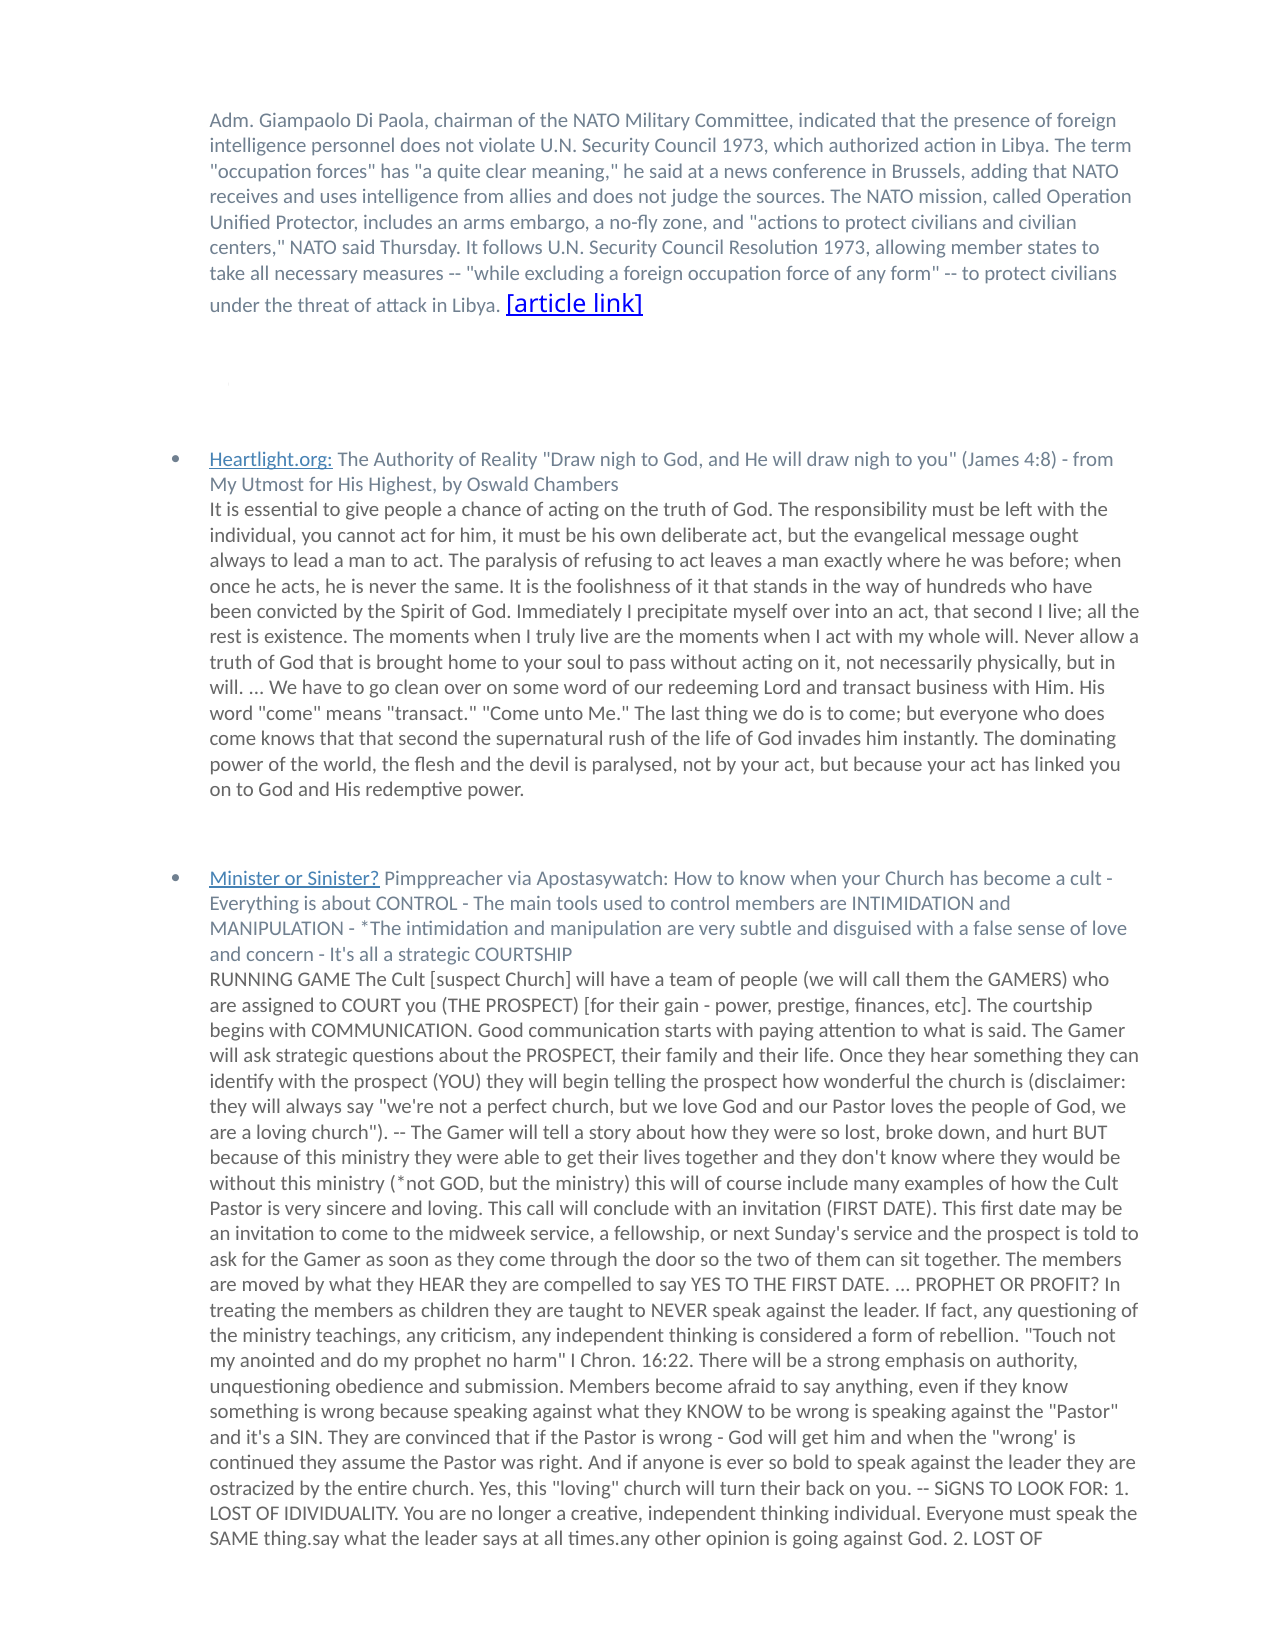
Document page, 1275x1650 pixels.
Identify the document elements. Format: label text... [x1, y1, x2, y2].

table_cell Bible Verse: Matthew 24:45-51 Who then is a faithful and wise servant, whom his Lord (Jesus) hath made ruler over His household [fellowship], to give them meat [sound doctrine Bible study] in due season? Blessed is that servant, whom his Lord when He cometh shall find so doing. {The complete Bible is available at ChristianFaithDownloads.com} Matthew 24:45-51 Who then is a faithful and wise servant, whom his Lord (Jesus) hath made ruler over His household, to give them meat [sound doctrine Bible study] in due season? Blessed is that servant, whom his Lord when He cometh shall find so doing. Verily I say unto you, That He shall make him [faithful servant] ruler over all His goods. But and if that evil servant shall say in his heart, My Lord delayeth His coming; And shall begin to smite his fellowservants, and to eat and drink with the drunken; The Lord of that servant shall come in a day when he looketh not for Him, and in an hour that he is not aware of, And shall cut him asunder, and appoint him his portion with the hypocrites: there shall be weeping and gnashing of teeth. -- Matthew 13:41-43 The Son of Man (Jesus) shall send forth His [Holy] Angels, and they shall gather out of His Kingdom all things that offend, and them which do iniquity; And shall cast them into a furnace of fire: there shall be wailing and gnashing of teeth. Then shall the righteous shine forth as the sun in the Kingdom of their Father. Who hath [Spiritual] ears to hear, let him hear. -- Holy Bible [article link] The New Testament concept of Fellowship financial openness and accountability -- "John 15:14-16 Ye are My friends, if ye do whatsoever I (Jesus) command you. **Henceforth I call you not servants (lit. slaves); for the servant (slave) knoweth not what his Lord doeth: ***but I have called you friends (lit. brotherly love); for all things that I have heard of My Father I have made known [openness] unto you. ... that [with brotherly love and openness] whatsoever ye shall ask [i.e. Moses in the Tabernacle (Tent) of the Congregation speaking to God - Numbers 7:89] of the Father in My name, He may give it you." John 15:11-27 These things have I (Jesus) spoken unto you, that My joy might remain in you, and that your joy might be full. This is My Commandment, That ye love one another, as I have loved you. Greater love hath no man than this, that a man lay down his life for his friends. Ye are my friends, *if ye do whatsoever I command you. Henceforth I call you not servants; for the servant knoweth not what his Lord doeth: but I have called you friends; for all things that I have heard of my Father I have made known unto you. Ye have not chosen Me, but ***I have chosen you, and ordained you, that ye should go and bring forth fruit, and that your fruit should remain: that [with brotherly love and openness] whatsoever ye shall ask [i.e. Moses in the Tabernacle (Tent) of the Congregation speaking to God - Numbers 7:89] of the Father in My name, He may give it you. These things I command you, that ye love one another. If the world hate you, ye know that it hated Me before it hated you. If ye were of the world, the world would love his own: but because ye are not of the world, but I have chosen you out of the world, therefore the world hateth you. Remember the word that I said unto you, The servant is not greater than his Lord. If they have persecuted Me, they will also persecute you; if they have kept My saying, they will keep yours also. But all these things will they do unto you for My name's sake, because they know not Him (Father) that sent Me (Jesus). If I had not come and spoken unto them, they had not had sin: but now they have no cloke [covering] for their sin. He that hateth Me hateth My Father also. If I had not done among them the works which none other man did, they had not had sin [of open rebellion]: but now have they both seen and hated both Me and My Father. But this cometh to pass, that the Word might be fulfilled that is written in their law, They [sinners] hated Me without a cause. But when the Comforter (Holy Spirit) is come [Pentecost], whom I will send unto you from the Father, even the Spirit of Truth, which proceedeth from the Father, He (Holy Spirit) shall testify of Me (Jesus): And ye (Apostles) also shall bear witness, because ye have been with Me from the beginning. [article link] The Old Testament concept of Congregation financial openness and accountability - Moses publically reported the gifting, finances and tithes given and offered to his congregation --"Numbers 7:89 **And [after public openness and accountability] when Moses was gone into the Tabernacle [Tent] of the Congregation to speak with Him [God], then he heard the voice of One speaking unto him from off the mercy seat that was upon the Ark of Testimony, from between the two cherubims: and he spake unto Him." Example: Numbers 7:10-89 And the princes offered for dedicating of the altar in the day that it was anointed, even the princes offered their offering before the altar. And the LORD said unto Moses, They shall offer their offering, each prince on his day, for the dedicating of the altar. And he that offered his offering the first day was Nahshon the son of Amminadab, of the tribe of Judah: And his offering was one silver charger [a serving tray], the weight thereof was an hundred and thirty shekels, one silver bowl of seventy shekels, after the shekel of the sanctuary; both of them were full of fine flour mingled with oil for a meat offering: One spoon of ten shekels of gold, full of incense: One young bullock, one ram, one lamb of the first year, for a burnt offering: One kid of the goats for a sin offering: And for a sacrifice of peace offerings, two oxen, five rams, five he goats, five lambs of the first year: this was the offering of Nahshon the son of Amminadab. On the second day Nethaneel the son of Zuar, prince of Issachar, did offer: He offered for his offering one silver charger [a serving tray], the weight whereof was an hundred and thirty shekels, one silver bowl of seventy shekels, after the shekel of the sanctuary; both of them full of fine flour mingled with oil for a meat offering: One spoon of gold of ten shekels, full of incense: One young bullock, one ram, one lamb of the first year, for a burnt offering: One kid of the goats for a sin offering: And for a sacrifice of peace offerings, two oxen, five rams, five he goats, five lambs of the first year: this was the offering of Nethaneel the son of Zuar. On the third day ... And all the oxen for the sacrifice of the peace offerings were twenty and four bullocks, the rams sixty, the he goats sixty, the lambs of the first year sixty. This was the dedication of the altar, after that it was anointed. **And [after public openness and accountability] when Moses was gone into the Tabernacle [Tent] of the Congregation to speak with Him [God], then he heard the voice of One speaking unto him from off the mercy seat that was upon the Ark of Testimony, from between the two cherubims: and he spake unto Him. [article link] FBCJaxWatchDog: Evangelical Council of Financial Accountability (ECFA) Webinar - "Unleash a Generosity Surge at Your Church" - This webinar will encourage generosity in your church as we review the results from the State of the Plate and the View from the Pew surveys {Note: We as Christians can't do much about the level of greed, abuse and corruption at the U.N. but we can certainly still do something about it in our local Churches. If the Church is not 100% Transparent with their financial statements [readily assessable legal - tax documents] then don't donate or donate only a minimal amount. We all have to take part in reducing the greed and corruption within the current Christian Church system, it is at the point that if we don't take a stand against it we are becoming a part of the problem! - Also Note: the ECFA is seemingly a very unaccountable and suspect [red flag] organization itself. The ECFA though pretending to provide financial oversight for Churches and Ministries refuses to make their own financial statements publically available. Any Church or organization that is ECFA affiliated should be immediately removed from being considered a good, accountable, responsible, viable or safe place for our hard earned donations. - It's not too much to ask any Church or fellowship to display their financial [tax filings] documents and statements, in fact, it's a minimum that an honest and open Church or Ministry must do!} The same group that Senator Grassley is hoping will encourage churches to be more financially transparent and thus avoid federal legislation in the area of religious organization fund raising - is actually hosting a webinar to help churches squeeze more money out of their people. And their logo has a pastor's head overlay-ed on top of a pile of money. I'm sure Grassley is going to love that! It would have been better to have him with a fist full of cash in his hand! Who has ECFA hired for their webinar? Why none other than "bestselling generosity author" Brian Kluth, also described as "one of the world's leading authorities on charitable giving and generosity". Experts in generosity? Can't we just call it what it is: "fund raiser". We've had people for decades know how to "raise funds", but in the church that wouldn't go over well, so we call them "generosity consultants". Click here to see Brian Kluth's "Maximum Generosity" website where churches can buy his resources on how to get your people to be more generous. Can't be too much longer and we'll see informercials on this. If we have "generosity experts" marketing their wares to pastors, how long before the SBC seminaries start pumping out PhD's in "generosity"? Shouldn't every mega church have a PhD in "generosity", aka "fund raising"? Look below at the blurbs from the ECFA website and blast email - while the speaker isn't using Alec Baldwin's "AIDA" approach, it is awfully close: the five I's: Instruct, Inspire, Influence, Involve, and Ignite! And of course, he'll explain three things you can do, pastor, to increase giving 10% in the next 12 months. -- Here's a strategy: how about preach the gospel, convert the lost, and then just let the Holy Spirit grow your church and let them give according to New Testament standards? Nope, the gospel and Jesus aren't good enough anymore. We need more. We need to pay generosity consultants to tell our pastors how to tell us how to give more money and stop being stingy. -- Preach Jesus, love people, teach people to love Jesus, and see what happens. [article link] Looming [U.N.] Financial Crisis Forces U.N. to Mull Less-Than-Radical Cutbacks - The government of Britain was the first to deliver that message last month, when its ministry for international development announced it would cut off four minor U.N. organizations entirely from funding at the end of next year, and put others on warning that they would face the same fate if they did not improve performance - Other generous U.N. funders, like Norway, have started financial reviews that could lead to similar results One country that has not yet taken the austerity approach is the U.S., which provides at least $6.4 billion for the U.N., according to U.S. government compilations. What most of the suggestions sent to the Nairobi meeting reveal is that despite years of a widely-touted effort to "deliver as one" united organization in its humanitarian and other efforts, the U.N. is still a widely disparate array of uncoordinated bureaucracies, ranging from such giants as the United Nations Development Program (UNDP) and the World Food Program, to such relative backwaters as the International Labor Organization and the International Maritime Organization. ... They also call for "intensification of audits of operations at country, regional and global level," which would reinforce "the sense of fiscal discipline, responsibility and cost consciousness." The suggestion does not note, though another systemwide U.N. study does, that U.N. auditors are already over-stretched, under-qualified for their work, and often impeded and ignored by their bosses. None of the ideas presented to the Nairobi meeting included a drastic change in the ramshackle way the U.N. system itself has grown in the past six decades. Notably, nothing in the suggestions addresses the inefficiency of having 28 international funds, agencies, programs, regulatory agencies and other major global bureaucracies in the first place, many with overlapping and competing mandates for their activities, especially in such rapidly expanding areas as environmentalism. Changes in that overall bureaucratic challenge likely are beyond the pay-grades of even the top-most U.N. executives -- not to mention, perhaps that the changes might not be in their personal or bureaucratic interest. [article link] CNN: NATO takes command in Libya - U.S. officials, opposition warn Libya could get bloodier - CIA operatives have been in Libya working with [Al-Qaeda backed?] rebel leaders to try to reverse gains by loyalist forces, a U.S. intelligence source said {Note: these stunning Middle-East developments and the UN response and involvement could be no less than the disintegration of the UN as a viable organization. Only days before the Libya crisis began England was in the process of reducing their funding commitment to the UN. The UN response to Libya has been disastrous, when Libya a UN member Nation asked for impartial observers the UN responded with one of the most outrageous military assaults in modern history by delivering untold death and destruction upon the tiny UN Nation of Libya. Biased UN decisions and actions that can only ultimately in all likelihood result in the withdrawal of reasonable (UN) member Nations particularly the Middle-East Nations.} Tripoli, Libya (CNN) -- From the halls of Congress to the shell-pocked streets of Libyan cities, intertwined themes rang clear Thursday: Leader Moammar Gadhafi is determined to prevail, and the opposition needs more training and allied airstrikes to have a chance. ... The United States, insisting it is now fulfilling more of a support role in the coalition, shifted in that direction as NATO took sole command of air operations in Libya. The ferocity of this month's fighting and Gadhafi's advantage in firepower was clearly evident in Misrata, which has seen snipers, significant casualties and destruction. ... The CIA has had a presence in Libya for some time, a U.S. official told CNN earlier this month. "The intelligence community is aggressively pursuing information on the ground," the official said. The CIA sent additional personnel to Libya to augment officers on the ground after the anti-government protests erupted, the official said, without giving details. ... NATO emphasized Thursday that the U.N. resolution authorizing action in Libya precludes "occupation forces." NATO Adm. Giampaolo Di Paola, chairman of the NATO Military Committee, indicated that the presence of foreign intelligence personnel does not violate U.N. Security Council 1973, which authorized action in Libya. The term "occupation forces" has "a quite clear meaning," he said at a news conference in Brussels, adding that NATO receives and uses intelligence from allies and does not judge the sources. The NATO mission, called Operation Unified Protector, includes an arms embargo, a no-fly zone, and "actions to protect civilians and civilian centers," NATO said Thursday. It follows U.N. Security Council Resolution 1973, allowing member states to take all necessary measures -- "while excluding a foreign occupation force of any form" -- to protect civilians under the threat of attack in Libya. [article link] Heartlight.org: The Authority of Reality "Draw nigh to God, and He will draw nigh to you" (James 4:8) - from My Utmost for His Highest, by Oswald Chambers It is essential to give people a chance of acting on the truth of God. The responsibility must be left with the individual, you cannot act for him, it must be his own deliberate act, but the evangelical message ought always to lead a man to act. The paralysis of refusing to act leaves a man exactly where he was before; when once he acts, he is never the same. It is the foolishness of it that stands in the way of hundreds who have been convicted by the Spirit of God. Immediately I precipitate myself over into an act, that second I live; all the rest is existence. The moments when I truly live are the moments when I act with my whole will. Never allow a truth of God that is brought home to your soul to pass without acting on it, not necessarily physically, but in will. ... We have to go clean over on some word of our redeeming Lord and transact business with Him. His word "come" means "transact." "Come unto Me." The last thing we do is to come; but everyone who does come knows that that second the supernatural rush of the life of God invades him instantly. The dominating power of the world, the flesh and the devil is paralysed, not by your act, but because your act has linked you on to God and His redemptive power. Minister or Sinister? Pimppreacher via Apostasywatch: How to know when your Church has become a cult - Everything is about CONTROL - The main tools used to control members are INTIMIDATION and MANIPULATION - *The intimidation and manipulation are very subtle and disguised with a false sense of love and concern - It's all a strategic COURTSHIP RUNNING GAME The Cult [suspect Church] will have a team of people (we will call them the GAMERS) who are assigned to COURT you (THE PROSPECT) [for their gain - power, prestige, finances, etc]. The courtship begins with COMMUNICATION. Good communication starts with paying attention to what is said. The Gamer will ask strategic questions about the PROSPECT, their family and their life. Once they hear something they can identify with the prospect (YOU) they will begin telling the prospect how wonderful the church is (disclaimer: they will always say "we're not a perfect church, but we love God and our Pastor loves the people of God, we are a loving church"). -- The Gamer will tell a story about how they were so lost, broke down, and hurt BUT because of this ministry they were able to get their lives together and they don't know where they would be without this ministry (*not GOD, but the ministry) this will of course include many examples of how the Cult Pastor is very sincere and loving. This call will conclude with an invitation (FIRST DATE). This first date may be an invitation to come to the midweek service, a fellowship, or next Sunday's service and the prospect is told to ask for the Gamer as soon as they come through the door so the two of them can sit together. The members are moved by what they HEAR they are compelled to say YES TO THE FIRST DATE. ... PROPHET OR PROFIT? In treating the members as children they are taught to NEVER speak against the leader. If fact, any questioning of the ministry teachings, any criticism, any independent thinking is considered a form of rebellion. "Touch not my anointed and do my prophet no harm" I Chron. 16:22. There will be a strong emphasis on authority, unquestioning obedience and submission. Members become afraid to say anything, even if they know something is wrong because speaking against what they KNOW to be wrong is speaking against the "Pastor" and it's a SIN. They are convinced that if the Pastor is wrong - God will get him and when the "wrong' is continued they assume the Pastor was right. And if anyone is ever so bold to speak against the leader they are ostracized by the entire church. Yes, this "loving" church will turn their back on you. -- SiGNS TO LOOK FOR: 1. LOST OF IDIVIDUALITY. You are no longer a creative, independent thinking individual. Everyone must speak the SAME thing.say what the leader says at all times.any other opinion is going against God. 2. LOST OF RELATIONSHIP WITH OTHERS. Relationship with friends, relatives, and children - ANY NON-MEMBER is severed. - RELATIONSHIP IS BASED ON MEMBERSHIP 3. EXCESSIVE GIVING. Extreme pressure to give all you have. Several offerings, large sums, public announcement of your amount resulting in guilt and intimidation. 4. ISOLATION. Isolation from anything and anyone not directly affiliated with the church. 5. CONTROL OF TIME. 6. LOSS OF FREE WILL. Members cannot make any independent decisions concerning personal life. Cannot question leadership. Fbcjaxwatchdog: (Predatory Tithing) Ed Young's Tithing Sermon: Show Me the Money! - The video of Ed Young posted here on Sunday has gotten quite a bit of play around the blogosphere It has even moved over to YouTube - Christians and non-Christians alike are flabbergasted that a pastor from the pulpit is trying to get people to commit to give 10% of their income to his church through automatic withdrawal {Note: the Corporation Churches [501(c)3] need to own up to their public accountability and financial obligations in reporting and accounting for every single dime that they collect in offerings [so called tithes, offerings, gifts]. The Basic Christian Ministry is going to designate 2011 as a year of Church accountability [actually starting now!!] - No public disclosure of legal financial statements provided by the church and staff then no money provided by the congregation it's that simple!! - Also Note: The people that are blindly donating to demanding and offensive personalities are the very people that are enabling, perpetuating and furthering this very serious [*Predatory Tithing] problem within the Church. It's important that everyone within the congregation accept responsibility and withhold financial support from any Church or organization that is not 100% transparent with its organizational structure, affiliations or income disbursements.} (YouTube) He tells them they are cursed if they don't tithe. He wonders why they come to church if they don't bring the tithe, tells them to stay home or play golf, to quit wasting Ed's and God's time. He says to watch your wallet if you're sitting next to a non-tither. He brags that "blessings track him down" for his 29 years of faithfulness. He even declares multiple times that the blessings of the Christian life are "all about the money". Ed even says "Show me the money" - which I take to mean "show me your bank account and routing number". He says that if you don't tithe, your marriage, your job, your kids, will all suffer because you're under God's curse. I hope that someone in Ed's circle of friends - maybe John Cross, or maybe Ed's father - someone, will help Ed see that he is abusing his congregation. Comments: Anonymous said... 80% of Ed young's church membership need to leave the church now. Those people should choose a place to meet and have a great time in fellowship. choose a God fearing man as a teacher while giving him some living standards. No jet. And learn the truth of the [B]ible. Basic Christian: Note: Only informed responsible giving (tithing) is cheerful giving - Previous year 501c3 non-profit tax form filings should be open and publically available (in Church offices) and on the internet for anyone and everyone to look at and only then is a person capable of making an informed decision about personally donating to charitable 'Churches' and causes i.e. a Harvest Crusade type of event -- "2 Corinthians 9:7 Every man according as he purposeth [responsibly] in his heart, so let him give; not grudgingly, or of necessity: for God loveth a cheerful [responsible] giver." Only informed responsible giving (tithing) is cheerful giving! Not the ignorance is bliss, dutiful giving that the modern Church now wants us to participate in. -- "Ecclesiastes 7:12 For wisdom is a defense [refuge], and money [opportunity, power, influence, prestige] is a defense: but [more important than money] the excellency of [Biblical] knowledge [accurate, reliable Biblical doctrine] is, that wisdom giveth [eternal] life to them that have it." Donor Bill of Rights: PHILANTHROPY (Charitable Donations) is based on voluntary action for the common good - It is a tradition [and religious requirement] of giving and sharing that is primary to the quality of life - To assure that philanthropy merits the respect and trust of the general public, and that donors and prospective donors can have full confidence in the not-for-profit organizations and causes they are asked to support, we declare that all donors have these rights: I. To be informed of the organization's mission, of the way the organization intends to use donated resources, and of its capacity to use donations effectively for their intended purposes - II. To be informed of the identity of those serving on the organization's governing board, and to expect the board to exercise prudent judgment in its stewardship responsibilities - III. **To have access to the organization's most recent financial statements - IV. To be assured their gifts will be used for the purposes for which they were given I. To be informed of the organization's mission, of the way the organization intends to use donated resources, and of its capacity to use donations effectively for their intended purposes. II. To be informed of the identity of those serving on the organization's governing board, and to expect the board to exercise prudent judgment in its stewardship responsibilities. III. To have access to the organization's most recent financial statements. IV. To be assured their gifts will be used for the purposes for which they were given. V. To receive appropriate acknowledgement and recognition. VI. To be assured that information about their donations is handled with respect and with confidentiality to the extent provided by law. VII. To expect that all relationships with individuals representing organizations of interest to the donor will be professional in nature. VIII. To be informed whether those seeking donations are volunteers, employees of the organization or hired solicitors. IX. To have the opportunity for their names to be deleted from mailing lists that an organization may intend to share. X To feel free to ask questions when making a donation and to receive prompt, truthful and forthright answers. Questions: Ask a Nonprofit (Church - Crusade - Conference - etc.) *Before Investing in [or contributing to] it - 3. What are your annual goals, needs, and results? How do they compare to similar organizations in your community? - 6. How well have you utilized your funding? Describe how efficiently you have fulfilled your goals of recent years in relationship to the amount of funds you have raised Thinking of donating to a nonprofit? Here are some suggested questions to ask nonprofit organizations before investing in them. The answers can help you determine which charities to give to and evaluate the performance of the philanthropies you already support. 1. How are you collaborating with similar organizations on a local, regional, or national level? 2. What are the main obstacles that inhibit the fulfillment of your mission? How are you planning to overcome them? 3. What are your annual goals, needs, and results? How do they compare to similar organizations in your community? 4. How much turnover have you experienced of employees and board members in the last two years {and how many related family members are employed and in what places within the organization}? 5. To what degree have you attracted new people {non-family members} and new ideas to your organization and board? 6. *How well have you utilized your funding? Describe how efficiently you have fulfilled your goals of recent years in relationship to the amount of funds you have raised. 7. Most for-profit organizations have recently restructured themselves in recent years to become more efficient and productive. How, if at all, are you considering (or have you implemented) some version of this approach? 8. How efficiently is your organization run? To what degree have you assigned day-to-day management responsibilities to a tightly run executive committee instead of relying upon your full board? 9. Who are your main competitors and how do your results in recent years compare to theirs? Tips for Choosing a Charity: A Donor's 9-Step Guide to Giving Wisely - Avoid charities that won't share information or pressure you - Reputable nonprofits: Will discuss their programs and finances - [they] Don't use pressure tactics - Are willing to send you literature about their work or direct you to a Web site - Will take "no" for an answer - Trust your instincts: If you still have doubts about a charity, don't contribute to it - Instead, find another nonprofit that does the same kind of work and with which you feel comfortable, then make your donation Tips for Choosing a Charity: A Donor's 9-Step Guide to Giving Wisely - Here are GuideStar's tips for donors who want to give with their heads as well as their hearts. Researching Charities Clarify your values. Do this before you open your checkbook, volunteer your time, or look at that letter from a charity. Identify your preferences. Ask yourself: "What is important to me?" The environment? Education? Hunger? Animal welfare? Helping sick children? Where should the charity do its work-in your neighborhood, region, the nation, or internationally? Ask yourself if you want to support a large or small charity, a new or an old one. Search the GuideStar database to find charities that meet your criteria. Focus on the mission. Look at each charity's description in the GuideStar search results, on its Web site, or in its literature. Find the nonprofits that fit best with your values. Eliminate organizations that don't meet your criteria. Now you're ready to look more closely at these organizations. Evaluating Charities Get the cold, hard facts. A reputable organization will: Define its mission and programs clearly. Have measurable goals. Use concrete criteria to describe its achievements. Compare apples to apples. Be sure to compare charities that do the same kind of work, especially if you're looking at their finances. The type of work a charity does can affect its operating costs dramatically. Avoid charities that won't share information or pressure you. Reputable nonprofits: Will discuss their programs and finances. Don't use pressure tactics. Are willing to send you literature about their work or direct you to a Web site. Will take "no" for an answer. Trust your instincts. If you still have doubts about a charity, don't contribute to it. Instead, find another nonprofit that does the same kind of work and with which you feel comfortable, then make your donation. Fbcjaxwatchdog: Update: Predatory Preaching - Why So Much Angst About Anonymous Critics? {Note: I was listening to this [terrible outburst] again this morning [and again I'm very disheartened to have to listen to it - such an obvious wolf in sheep's clothing speaking from behind the pulpit]. I was left wondering why does this pastor only rail against anonymous criticism, if he were to be consistent wouldn't he be equally offended by anonymous donors as well. If the modern church leadership [and I use that term lightly] is going to take such a self-imposed righteous stand against anonymous criticism then equally they need to reject all anonymous donations as being equally "pathetic" and from "narcissistic zeros" and for the record, whoever made that anonymous comment, he or she was very smart to make it anonymously. It seems that some leaders- pastors want info in order to use it [seriously] in [Satanic] curse rituals against the person that is trying to help the Church move forward in a godly way. So yes, be very careful about letting your name, as a helpful person or as a critic get in the hands of some of these pastors where once they have an identity they can go to work behind the scenes [demonically casting spells and socially casting dispersions] making life very difficult for anyone they desire to do harm to.} (Audio) I recently came across the audio excerpt below from Matt Chandler, where he absolutely blasts people who would dare send him anonymous, critical emails. He angrily calls them several choice names like "pathetic" and "narcissistic zeros". I came across this audio clip at Dr. Alvin Reid's blog site, as he included Chandler's clip with his blog post here entitled "Dealing with Critics". You really have to listen to this. It gives I think a glimpse into just how much disdain there is for anonymous emailers and bloggers critical of the Southern Baptist power structure. It is my view, based on my experience as a formerly anonymous blogger, that Chandler's disdain for anonymous critics is shared by many of our Southern Baptist leaders. After all, Alvin Reid posts it for his readers (many of whom are our future pastors!), presumably as an example of how to view those who dare to criticize anonymously. Emerging Church DVD: Extremely Important Viewing!!! Part 8 - Dialectic Deception - [To Download Click the Share Button] (Online Video) Emerging Church DVD (Online) This two hour and forty-five minute DVD takes a hard look into the beliefs and practices of what has become one of the most dangerous deceptions assaulting God's people today - The Emergent Church. - Part 8: Sandy Simpson speaks on: Methods used by false teachers to deceive God's people. Calvary Chapel Abuse blog "Those (pastors) who sin are to be rebuked publicly, so that the others may take warning" (1 Timothy 5) - Is Roger Oakland right about Calvary Chapel? - Roger Oakland [UnderstandTheTimes.org] has been an outspoken critic, as has Deborah Dombrowski of Lighthouse Trails Research [LighthouseTrailsResearch.com/blog] and many others regarding End Times Apostasy and Ecumenicism of Calvary Chapel Comments: #11 * The pastor has real accountability that doesn't require his [approval] to submit to it while he's in sin. * Elders would actually be able to hold the pastor accountable, without his being able to fire them first. * Elders would not be chosen by the pastor, so he can "stack the deck" and/or choose "yes" men. * Same goes for the financial board. * The financial books are [to be] open for people to look at and ask questions without any retribution or removal ... oh, and they actually get real answers. * The Moses Model [Calvary Chapel of Costa Mesa] leadership [model] would be removed. * Actual pastoring of the flock, i.e. visit the sick, help the orphans & widows, model servant leadership. * Not overworking leadership (6 1/2 days per week @ 50 to 80 hours). * Pastor doesn't underpay leaders with the excuse, "Where God guides, he provides." * Pastor doesn't overpay himself, comparing to a CEO's pay. (Pay includes: ALL the perks, wife's pay, vacations, meals, gas, cars, housing, clothing allowance, gym memberships, etc….) * Pastors & leaders understand that Matthew 18 applies to them, too. * Pastor understands that he is not more anointed than the attenders, not more special, and doesn't have God's ear more than the rest of the Christians. * Pastor is not a narcissist. * The leaders surrounding the Pastor are not "yes" men. * The church [voters] would have membership, ensuring accountability for the pastor and [oversight in the] use of money. * Pastors/elders/leaders actually biblically qualify to be in the position. * Pastors/elders/leaders are actually removed when they no longer qualify. Show me a CC church [any Church/Fellowship] that has any of these and I'm interested to know more. [article link] Breaking News!! Calvary Chapel Abuse blog - "You can't handle the Truth!" Another peak behind the Curtain - My "meeting" with [Pastor] Chuck Smith - {Note: as the Calvary Chapel denomination enters disintegration mode right before our very eyes [Pastor Chuck Smith has apparently just divested himself of all authority and oversight among ALL Affiliated Calvary Chapels associated with Calvary Chapel of Costa Mesa] -- any current Calvary Chapel or any Church or Fellowship can use the Basic Christian Ministry Material (BasicChristian.org). Instead of calling your Church a Calvary Chapel avoid the turmoil that is happening there and be prepared to preach a peaceful Gospel of Jesus Christ. Disassociate with CCCM and drop the vaguely pseudo CC Dove and instead while you decide what you want to do put a B in front of your CC and become a "Basic Christian Church" BCC or a "Basic Christian Chapel" BCC instead of a Calvary Chapel CC and use the Three Cross Logo of Basic Christian as a new Church/Chapel Logo. Welcome! Now move on to being a BCC and preaching a trusted Gospel to the world.} I'm obviously disappointed that I didn't hear from Chuck Smith or his attorney, Janet Carter, yesterday regarding the Bob Grenier situation (though I emailed and left a message asking what the verdict was). ... The meeting quickly turns to "what do you mean you can't yank Bob's dove [Calvary Chapel Affiliation]?" We then argue about Affiliation. Chuck takes the position that he "can't" yank doves or Dis-Affiliate anyone and that **he doesn't even know there is "Affiliation" or an "Affiliation Agreement." I tell him I have a copy of one. He says he'd like to see it, that he has no knowledge of one, etc. I ask Dave Rolph the same thing. Dave says he has no idea what I'm talking about, this [Calvary Chapel] "Affiliation" thing. I tell them they're both lying through their teeth, but I get it, we're going to play the Lawyer Game. ... During the course of the "Affiliation" argument, I brought up the fact that Calvary Chapel owns the licensing rights to the Dove Logo and name Calvary Chapel. This was denied flatly. I then argued from the Absurd to make a point. I asked Chuck and his attorney if I could open up a Calvary Chapel Costa Mesa II right across the street and use the same Dove Logo and if they'd have a problem with that. They said, "No." Basically, they said the only thing that could or would stop me was the State of California if it infringed on DBA/corporate name entity stuff, that basically, Calvary Chapel doesn't have any licensing or enforcement of licensing. ... It was now crystal clear that this was a Hill Chuck would die on. He doesn't want to hand over Agency and/or Implied Agency to Kosnoff and lose the lawsuit he's in. He'll lie or spin (and justify it, I believe he sincerely thinks he's righteous in doing so to protect "the Lord's Work" at CCCM) to not lay down in that suit and potentially others. Chuck is very intelligent and his lawyers are very intelligent. Chuck should've listened to Jeff Dorman many years ago when he was warned about going half-way with this pseudo-Denomination Light "Affiliation" and now "Fellowship" thingy, but again, it is what it is. Chuck did take the warning, though, to change it from "Affiliation" to "Fellowship" as "Affiliation" has a legal connotation that screams Agency…so at least he did that some years back (though many Calvary Chapel Pastors still claim they are "Affiliated", etc). ... My position was that Bob Grenier called Chuck "his Pastor"…from the pulpit, on his website, in his book. Chuck said clearly that he "wasn't" Bob's pastor. I said, "Well, that would be news to Bob." I told Chuck, whether he liked it or not, he was Bob Grenier's "pastor" and had a Scriptural obligation to deal with him per 1 Timothy 5:19-22. -- Comments: #2 I have a profound disagreement with Chuck and CC that he has zero responsibility or obligation in these matters (and many other matters) and my position is that the CC church-goer at large is being misinformed (some would call it lied to) or given the wrong impresseion etc about what the Calvary Chapel Costa Mesa, CCOF, Calvary Chapel and "Affiliation" and/or "Fellowship" situation really is. [article link] Alpha & Omega Ministries Apologetics Blog - I have been downright encouraged to note the response that has appeared to the amazing statements of James McDonald of "Vertical Church" wherein he basically throws Nicene orthodoxy under the proverbial bus - Now I know that "emergent" folks have an odd relationship with history---they love to drag stuff out of history, without its attendant context, as if it is "new" but when it comes to accepting that [we] stand on the shoulders of giants and that there are things that have simply been settled in the past, they rebel and want to put everything "back on the table" -- {Note: The Jerusalem Creed [1st Church Council about 49 A.D. in Jerusalem] has 4 Cornerstones the fourth one being not to offend traditional Jews. The Church Creeds [Jerusalem, Nicene, etc.] are important and relevant to all of Christianity. Since one of the Cornerstones of the 1st Church Council is to support Jews and Traditional Judaism it is an original and longstanding tenant that true Christianity acknowledges its debt and emergence from (God ordained) Mosaic Judaism. "Acts 1:20-21 [The Jerusalem Creed - 1st Church Council about 49 A.D. in Jerusalem] But that we [Apostles] write unto them [Gentile Christians], (1.) that they abstain from [occult] pollutions of idols, (2.) and from [immorality] fornication, (3.) and from things [cruelty] strangled, (4.) and from [Levitical] blood. **For Moses of old time hath [traditional Jews] in every city them that preach him (Moses), being read in the synagogues every Sabbath day."} But even more importantly than the tweaking of Modalism so that it gets a place at the table is the attitude McDonald has displayed toward the Nicene definition. He says he does not trace his beliefs to credal statements. Really? If by that he means creeds are always subject to the higher authority of Scripture, of course. But this is where you fall off the other side of the narrow path and rather than believing in sola scriptura, you end up with something much less, and in fact, much different. Nicea's authority comes from its fidelity to Scripture. It does not stand alone as a new revelation, and it survived simply because it is, despite all the arguments to the contrary, the consistent, harmonious testimony of divine writ. To throw its authority into the dustbin of history in the service of some kind of "emergent" attitude is not only to display an astoundingly arrogant hubris, it is to show deep disrespect to those who fought, and some who died, in defense of its truth. And for what? For some kind of post-modern feel-goodism that cannot even recognize modalism when it is standing right in front of you. A truly educational example of just how far the emergent movement is willing to go in pursuit of its ultimately destructive goals. -- Recently Jamin Hubner has raised issues relating to a simple question: is the modern secular state of Israel religiously and theologically significant? Is it "Israel" as in the Israel of Scripture, or Romans 11? And if it is not, is it open to criticism? He is concerned about the strength of the movement, mainly amongst American evangelicals, that has granted to Israel not only a theological position it does not actually hold, but which precludes even the slightest mention of criticism of a secular state. Now, I am not going to re-hash everything here, but he has even been accused of being a "shill for Hamas" due to sources he has cited and issues he has raised (which seems to me to provide strong evidence of the need to raise such issues and challenge the knee-jerk reactions of many in the Evangelical community as a whole). While he has sought fair and non-emotional responses to questions he has raised, his requests have, in the main, fallen upon deaf ears, for I see no evidence that his critics really want to have a give-and-take. [article link] Comming Soon!! Common Christian Community CCC CommonChristianCommunity.com and Common Christian Faith CCF CommonChristianFaith.com - Fellowship and Resources for a Common Christian Community - Church, Chapel, Campus -- Epistle of Jude v3 "Beloved, when I gave all diligence to write unto you of the common salvation, it was needful for me to write unto you, and exhort you that ye should earnestly contend for the faith which was once delivered unto the saints." ~ God bless everyone, David Anson Brown Coming Soon: A Resource, Information and Fellowship for Christians with a Common Salvation!! [article link] [131, 75, 1144, 1554]
